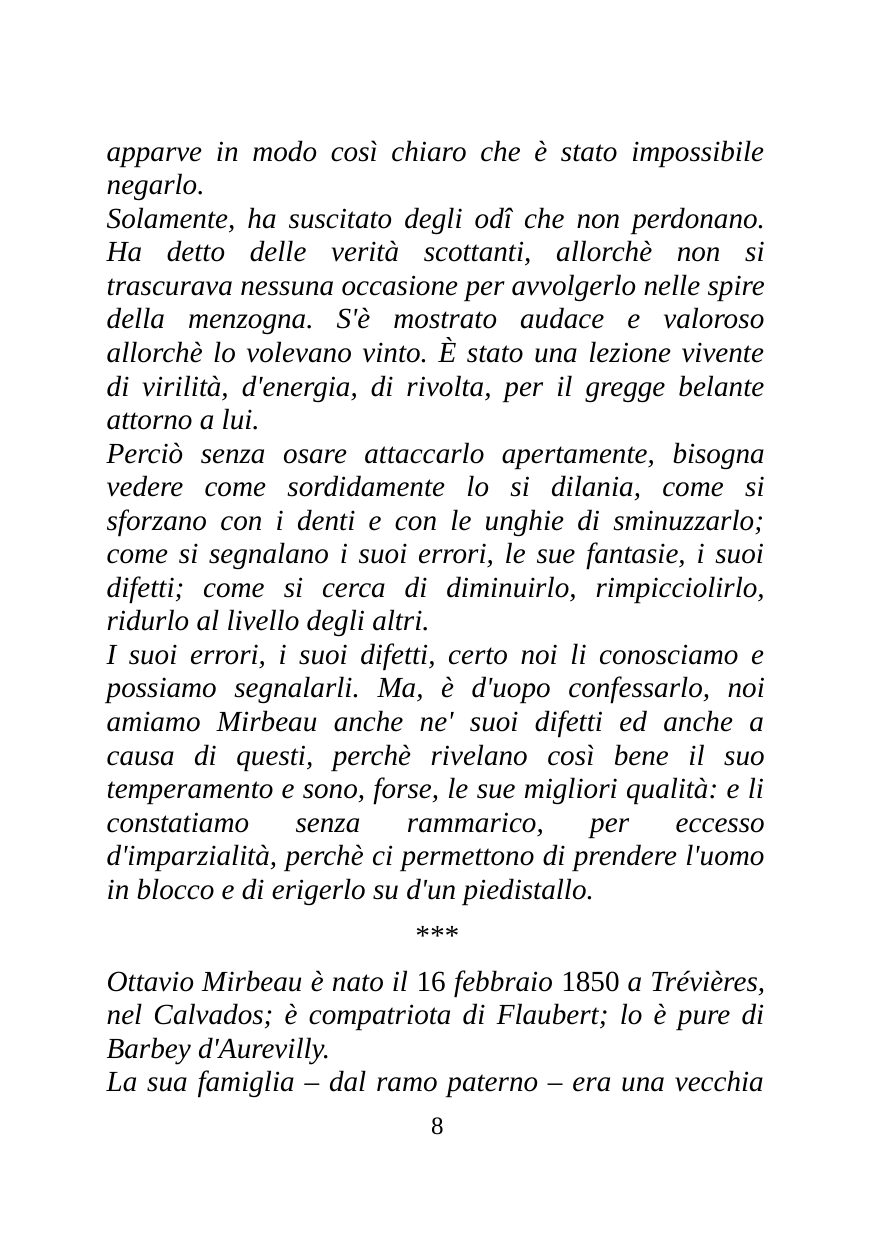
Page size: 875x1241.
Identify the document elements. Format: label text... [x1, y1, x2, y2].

text Perciò senza osare attaccarlo apertamente, bisogna vedere come sordidamente lo si dilania, come si sforzano con i denti e con le unghie di sminuzzarlo; come si segnalano i suoi errori, le sue fantasie, i suoi difetti; come si cerca di diminuirlo, rimpicciolirlo, ridurlo al livello degli altri. [106, 436, 768, 637]
text Ottavio Mirbeau è nato il 16 febbraio 1850 a Trévières, nel Calvados; è compatriota di Flaubert; lo è pure di Barbey d'Aurevilly. [106, 964, 768, 1064]
text apparve in modo così chiaro che è stato impossibile negarlo. [106, 134, 768, 201]
text *** [106, 918, 768, 951]
text Solamente, ha suscitato degli odî che non perdonano. Ha detto delle verità scottanti, allorchè non si trascurava nessuna occasione per avvolgerlo nelle spire della menzogna. S'è mostrato audace e valoroso allorchè lo volevano vinto. È stato una lezione vivente di virilità, d'energia, di rivolta, per il gregge belante attorno a lui. [106, 201, 768, 436]
text I suoi errori, i suoi difetti, certo noi li conosciamo e possiamo segnalarli. Ma, è d'uopo confessarlo, noi amiamo Mirbeau anche ne' suoi difetti ed anche a causa di questi, perchè rivelano così bene il suo temperamento e sono, forse, le sue migliori qualità: e li constatiamo senza rammarico, per eccesso d'imparzialità, perchè ci permettono di prendere l'uomo in blocco e di erigerlo su d'un piedistallo. [106, 637, 768, 905]
text La sua famiglia – dal ramo paterno – era una vecchia [106, 1064, 768, 1098]
